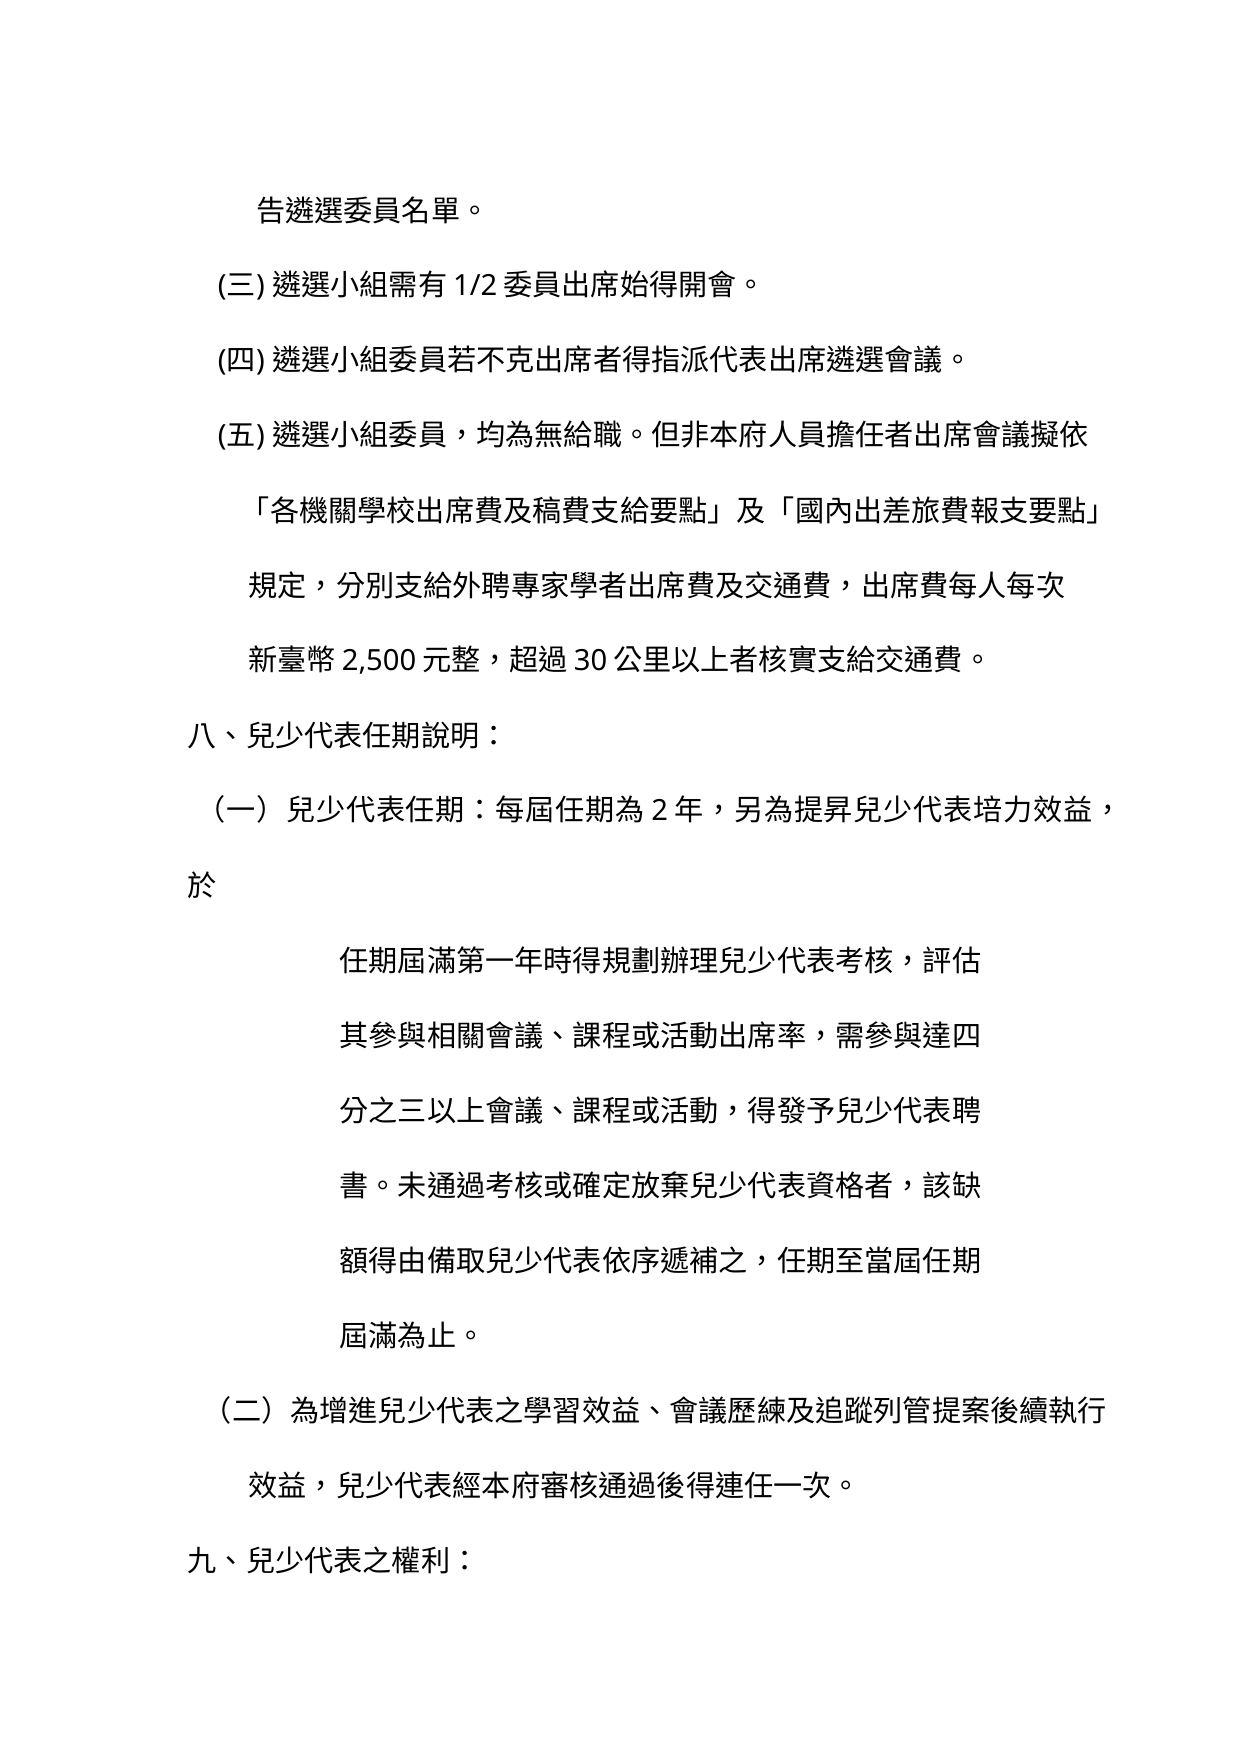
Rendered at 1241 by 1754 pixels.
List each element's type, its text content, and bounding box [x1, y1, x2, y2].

text 八、兒少代表任期說明： [187, 689, 1122, 764]
text 「各機關學校出席費及稿費支給要點」及「國內出差旅費報支要點」 [187, 464, 1122, 539]
text 新臺幣2,500元整，超過30公里以上者核實支給交通費。 [187, 614, 1122, 689]
text （二）為增進兒少代表之學習效益、會議歷練及追蹤列管提案後續執行 [187, 1364, 1122, 1439]
text 書。未通過考核或確定放棄兒少代表資格者，該缺 [187, 1139, 1122, 1214]
text 任期屆滿第一年時得規劃辦理兒少代表考核，評估 [187, 914, 1122, 989]
text 九、兒少代表之權利： [187, 1514, 1122, 1589]
text 分之三以上會議、課程或活動，得發予兒少代表聘 [187, 1064, 1122, 1139]
text 額得由備取兒少代表依序遞補之，任期至當屆任期 [187, 1214, 1122, 1289]
text 告遴選委員名單。 [187, 164, 1122, 239]
text (三) 遴選小組需有1/2委員出席始得開會。 [187, 239, 1122, 314]
text (五) 遴選小組委員，均為無給職。但非本府人員擔任者出席會議擬依 [187, 389, 1122, 464]
text 規定，分別支給外聘專家學者出席費及交通費，出席費每人每次 [187, 539, 1122, 614]
text （一）兒少代表任期：每屆任期為2年，另為提昇兒少代表培力效益，於 [187, 764, 1122, 914]
text 屆滿為止。 [187, 1289, 1122, 1364]
text 效益，兒少代表經本府審核通過後得連任一次。 [187, 1439, 1122, 1514]
text 其參與相關會議、課程或活動出席率，需參與達四 [187, 989, 1122, 1064]
text (四) 遴選小組委員若不克出席者得指派代表出席遴選會議。 [187, 314, 1122, 389]
